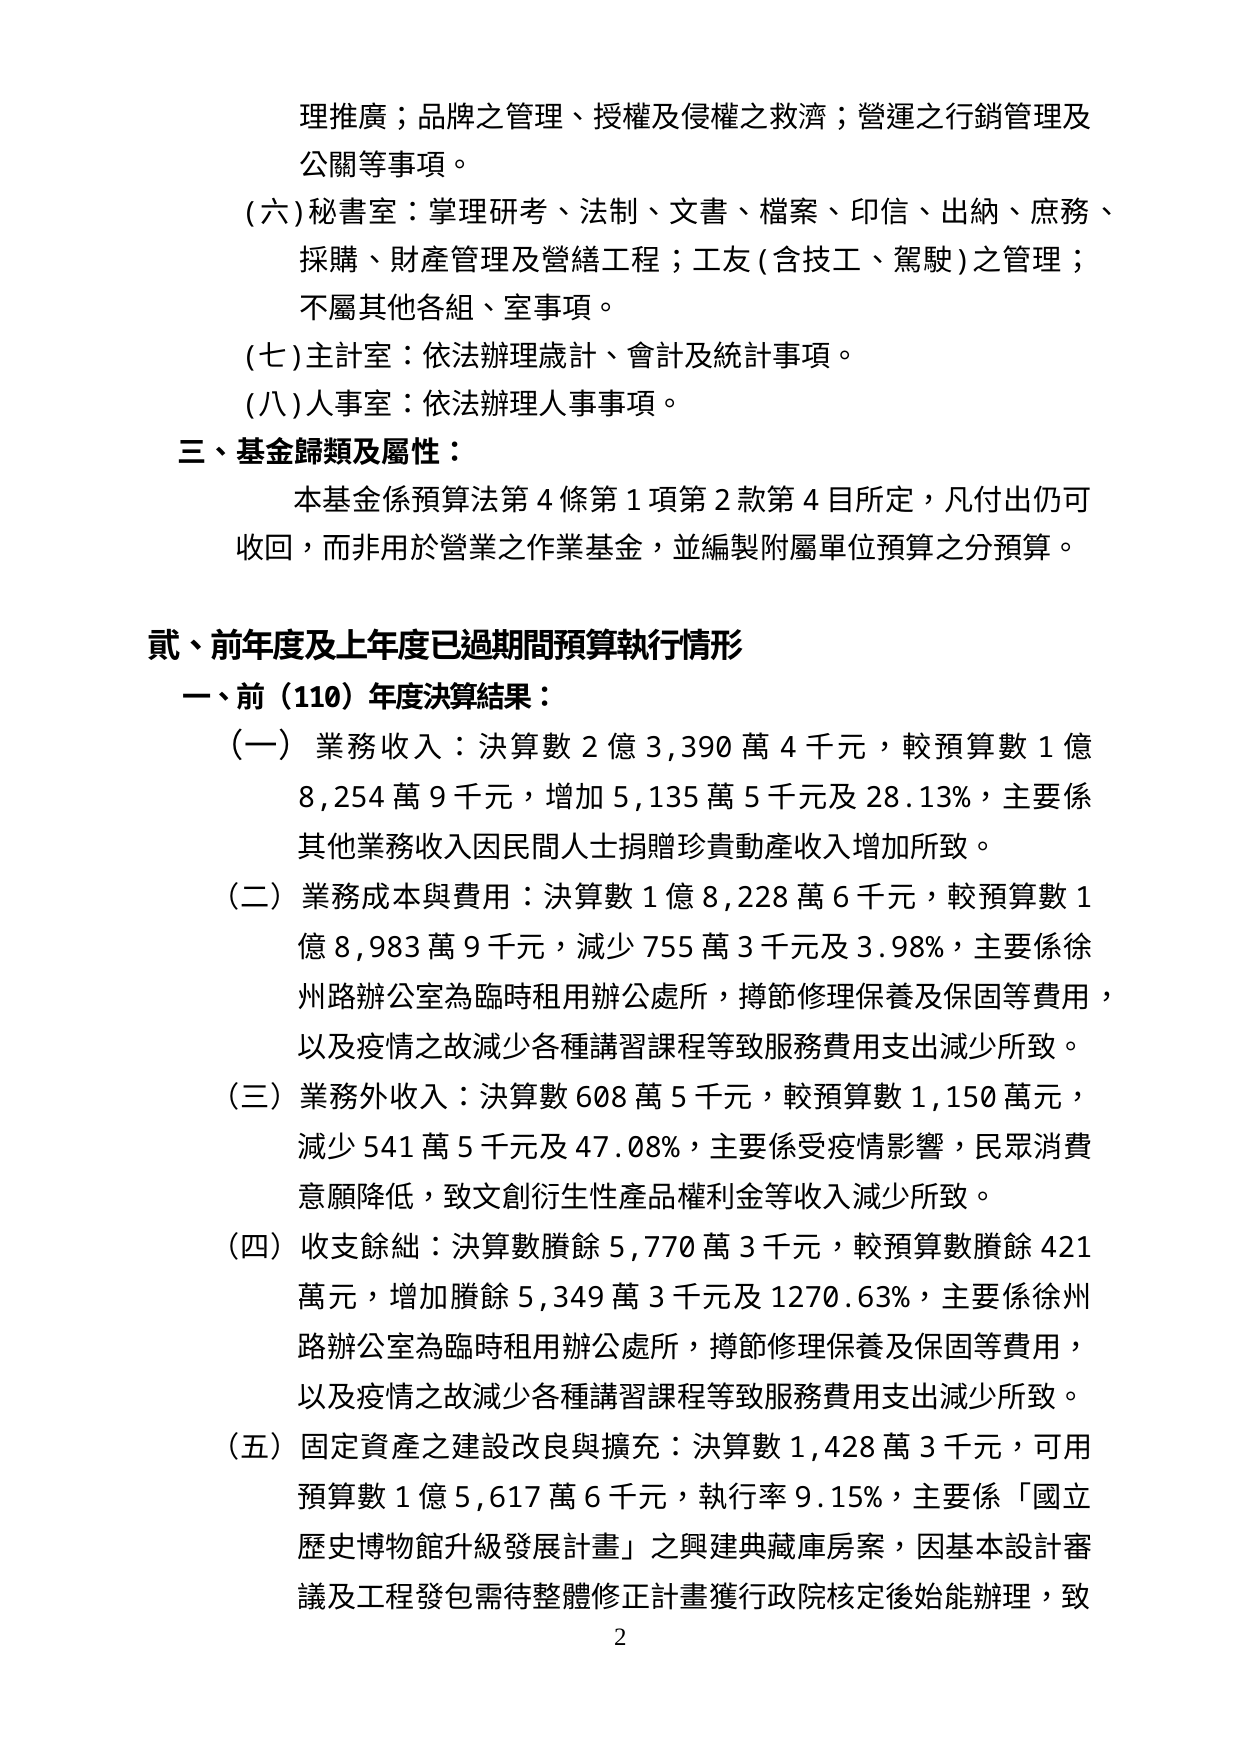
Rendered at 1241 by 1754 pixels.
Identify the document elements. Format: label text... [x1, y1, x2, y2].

text 理推廣；品牌之管理、授權及侵權之救濟；營運之行銷管理及公關等事項。 [241, 89, 1092, 184]
text （二）業務成本與費用：決算數1億8,228萬6千元，較預算數1億8,983萬9千元，減少755萬3千元及3.98%，主要係徐州路辦公室為臨時租用辦公處所，撙節修理保養及保固等費用，以及疫情之故減少各種講習課程等致服務費用支出減少所致。 [210, 868, 1092, 1068]
text (七)主計室：依法辦理歳計、會計及統計事項。 [241, 328, 1092, 376]
text 貮、前年度及上年度已過期間預算執行情形 [148, 618, 1092, 668]
text (六)秘書室：掌理研考、法制、文書、檔案、印信、出納、庶務、採購、財產管理及營繕工程；工友(含技工、駕駛)之管理；不屬其他各組、室事項。 [241, 184, 1092, 328]
text 三、基金歸類及屬性： [177, 424, 1092, 472]
text （四）收支餘絀：決算數賸餘5,770萬3千元，較預算數賸餘421萬元，增加賸餘5,349萬3千元及1270.63%，主要係徐州路辦公室為臨時租用辦公處所，撙節修理保養及保固等費用，以及疫情之故減少各種講習課程等致服務費用支出減少所致。 [210, 1218, 1092, 1418]
text （五）固定資產之建設改良與擴充：決算數1,428萬3千元，可用預算數1億5,617萬6千元，執行率9.15%，主要係「國立歷史博物館升級發展計畫」之興建典藏庫房案，因基本設計審議及工程發包需待整體修正計畫獲行政院核定後始能辦理，致 [210, 1418, 1092, 1618]
text 本基金係預算法第4條第1項第2款第4目所定，凡付出仍可收回，而非用於營業之作業基金，並編製附屬單位預算之分預算。 [235, 472, 1092, 568]
text (八)人事室：依法辦理人事事項。 [241, 376, 1092, 424]
text （三）業務外收入：決算數608萬5千元，較預算數1,150萬元，減少541萬5千元及47.08%，主要係受疫情影響，民眾消費意願降低，致文創衍生性產品權利金等收入減少所致。 [210, 1068, 1092, 1218]
text 一、前（110）年度決算結果： [162, 668, 1092, 718]
text （一）業務收入：決算數2億3,390萬4千元，較預算數1億8,254萬9千元，增加5,135萬5千元及28.13%，主要係其他業務收入因民間人士捐贈珍貴動產收入增加所致。 [210, 718, 1092, 868]
